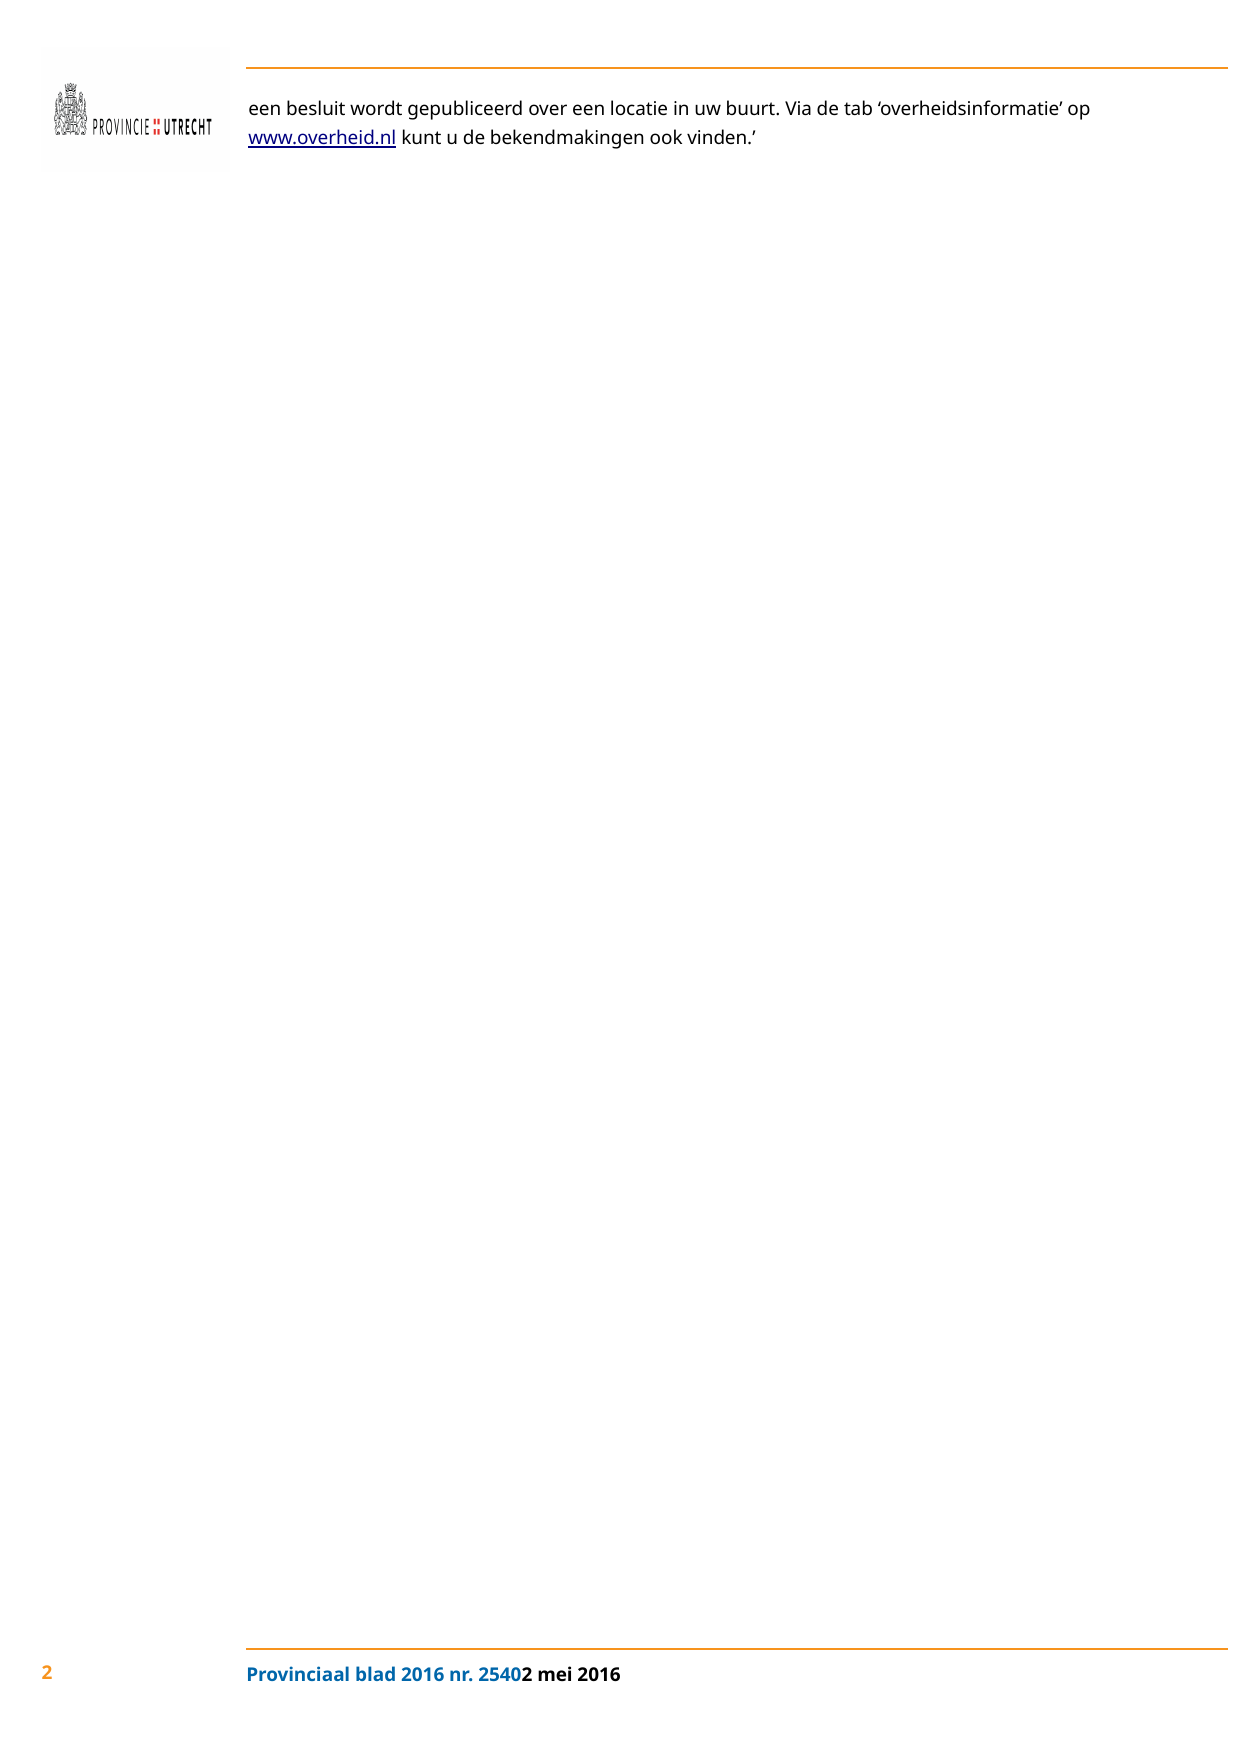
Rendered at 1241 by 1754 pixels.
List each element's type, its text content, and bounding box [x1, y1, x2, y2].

picture [41, 47, 231, 172]
text een besluit wordt gepubliceerd over een locatie in uw buurt. Via de tab ‘overheidsinformatie’ op www.overheid.nl kunt u de bekendmakingen ook vinden.’ [248, 95, 1152, 150]
